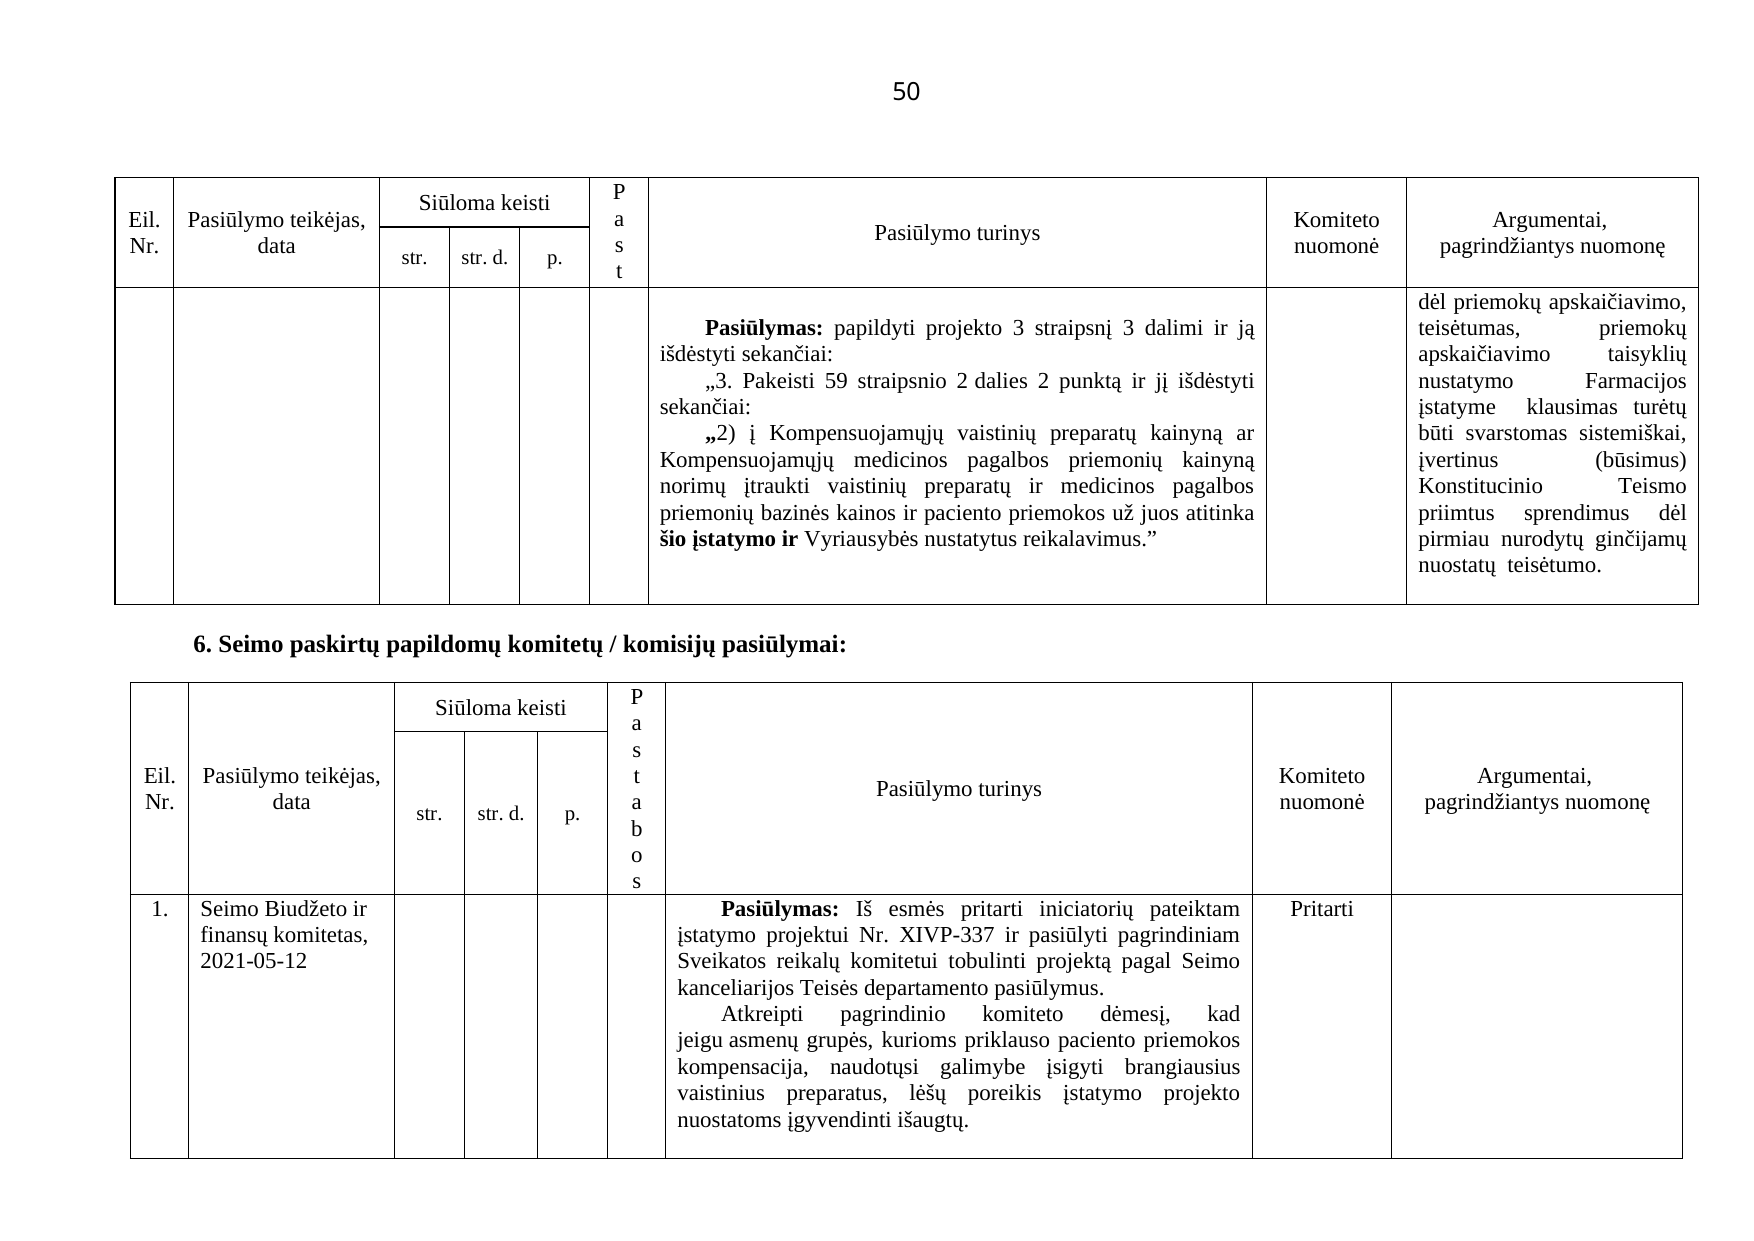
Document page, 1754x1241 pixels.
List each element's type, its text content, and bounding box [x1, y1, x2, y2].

table_header Komiteto nuomonė [1253, 683, 1391, 894]
text 6. Seimo paskirtų papildomų komitetų / komisijų pasiūlymai: [118, 629, 1695, 658]
table_cell Argumentai: atsižvelgus į aukščiau išdėstytame pasiūlyme pateiktus argumentus bei 2019 m. spalio 23 d. Lietuvos vyriausiojo administracinio teismo sprendime, norminėje byloje Nr. eI-10-756/2019, pateiktus išaiškinimus dėl esminių ūkinės veiklos bei asmenų teisių ir pareigų galimo ribojimo bei reglamentavimo tik įstatymu, patikslintinas 59 straipsnio 2 dalies 2 punktas numatant, kad vaisto kaina, siekiant jį įtraukti į kainyną, turi atitikti ne tik Vyriausybės, bet ir šio įstatymo reikalavimus. Pasiūlymas: papildyti projekto 3 straipsnį 3 dalimi ir ją išdėstyti sekančiai: „3. Pakeisti 59 straipsnio 2 dalies 2 punktą ir jį išdėstyti sekančiai: „2) į Kompensuojamųjų vaistinių preparatų kainyną ar Kompensuojamųjų medicinos pagalbos priemonių kainyną norimų įtraukti vaistinių preparatų ir medicinos pagalbos priemonių bazinės kainos ir paciento priemokos už juos atitinka šio įstatymo ir Vyriausybės nustatytus reikalavimus.” [649, 288, 1266, 604]
table_cell Seimo Biudžeto ir finansų komitetas, 2021-05-12 [189, 895, 394, 1158]
table_cell str. d. [450, 228, 519, 287]
table_cell [395, 895, 464, 1158]
table_header Eil. Nr. [131, 683, 188, 894]
table_header Argumentai, pagrindžiantys nuomonę [1407, 178, 1698, 287]
table_header Pastabos [590, 178, 648, 287]
table_header Pasiūlymo turinys [649, 178, 1266, 287]
table_cell str. [395, 732, 464, 894]
table_header Pastabos [608, 683, 665, 894]
table_cell [1267, 288, 1406, 604]
table_cell str. [380, 228, 449, 287]
table_header Komiteto nuomonė [1267, 178, 1406, 287]
table_header Eil. Nr. [116, 178, 173, 287]
table_cell [538, 895, 607, 1158]
table_cell [450, 288, 519, 604]
table_header Siūloma keisti [395, 683, 607, 731]
table_header Pasiūlymo teikėjas, data [174, 178, 379, 287]
table_cell [116, 288, 173, 604]
table_header Siūloma keisti [380, 178, 589, 226]
table_header Argumentai, pagrindžiantys nuomonę [1392, 683, 1682, 894]
table_cell [1392, 895, 1682, 1158]
table_cell [465, 895, 537, 1158]
table_cell str. d. [465, 732, 537, 894]
table_cell [590, 288, 648, 604]
table_cell [520, 288, 589, 604]
table_cell 1. [131, 895, 188, 1158]
table_cell dėl priemokų apskaičiavimo, teisėtumas, priemokų apskaičiavimo taisyklių nustatymo Farmacijos įstatyme klausimas turėtų būti svarstomas sistemiškai, įvertinus (būsimus) Konstitucinio Teismo priimtus sprendimus dėl pirmiau nurodytų ginčijamų nuostatų teisėtumo. [1407, 288, 1698, 604]
table_cell p. [538, 732, 607, 894]
table_cell [380, 288, 449, 604]
table_cell p. [520, 228, 589, 287]
table_cell [608, 895, 665, 1158]
table_header Pasiūlymo turinys [666, 683, 1252, 894]
table_header Pasiūlymo teikėjas, data [189, 683, 394, 894]
table_cell [174, 288, 379, 604]
table_cell Pasiūlymas: Iš esmės pritarti iniciatorių pateiktam įstatymo projektui Nr. XIVP-337 ir pasiūlyti pagrindiniam Sveikatos reikalų komitetui tobulinti projektą pagal Seimo kanceliarijos Teisės departamento pasiūlymus. Atkreipti pagrindinio komiteto dėmesį, kad jeigu asmenų grupės, kurioms priklauso paciento priemokos kompensacija, naudotųsi galimybe įsigyti brangiausius vaistinius preparatus, lėšų poreikis įstatymo projekto nuostatoms įgyvendinti išaugtų. [666, 895, 1252, 1158]
table_cell Pritarti [1253, 895, 1391, 1158]
